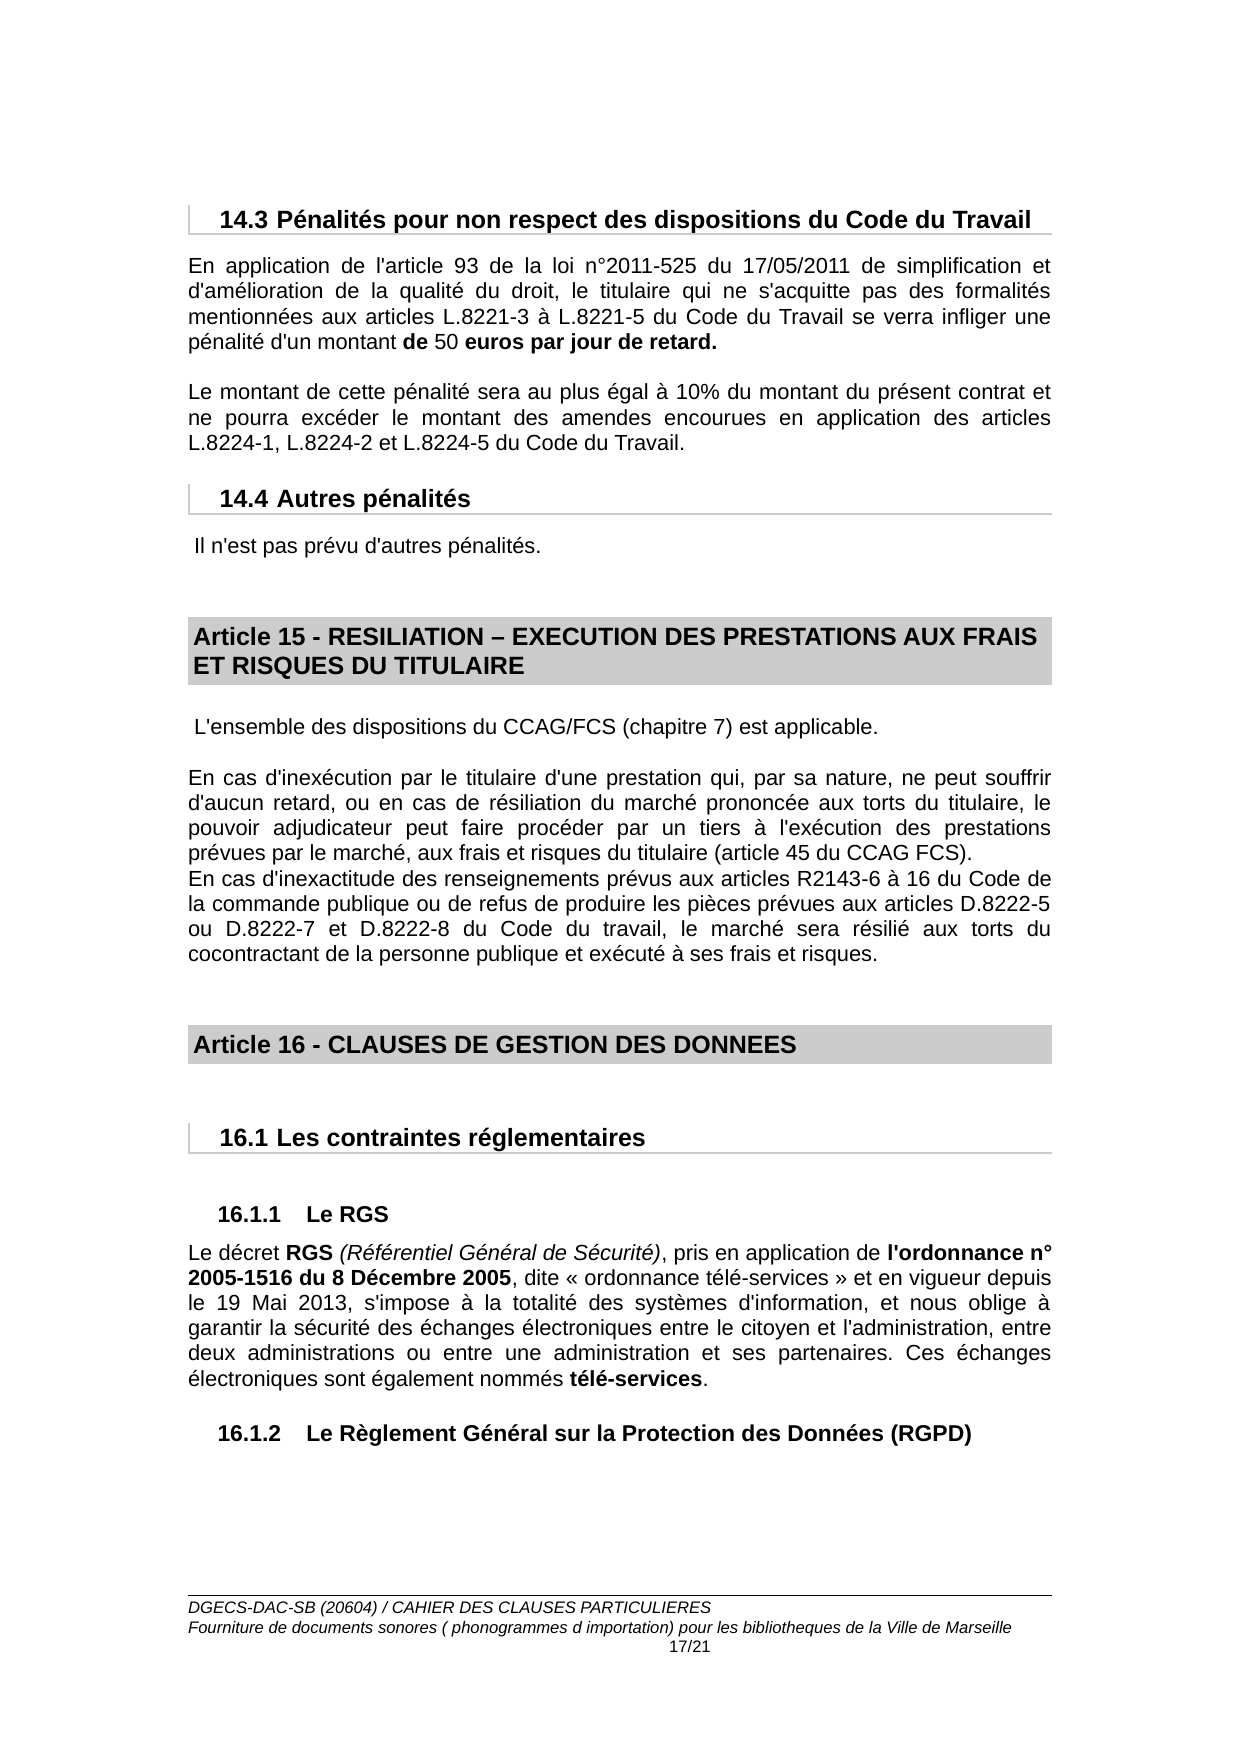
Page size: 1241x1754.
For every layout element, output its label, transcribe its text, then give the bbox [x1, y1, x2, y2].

text En application de l'article 93 de la loi n°2011-525 du 17/05/2011 de simplification et d'amélioration de la qualité du droit, le titulaire qui ne s'acquitte pas des formalités mentionnées aux articles L.8221-3 à L.8221-5 du Code du Travail se verra infliger une pénalité d'un montant de 50 euros par jour de retard. [188, 253, 1052, 354]
subtitle Le Règlement Général sur la Protection des Données (RGPD) [188, 1420, 1052, 1447]
subtitle Le RGS [188, 1201, 1052, 1228]
subtitle Autres pénalités [190, 484, 1052, 513]
text Le montant de cette pénalité sera au plus égal à 10% du montant du présent contrat et ne pourra excéder le montant des amendes encourues en application des articles L.8224-1, L.8224-2 et L.8224-5 du Code du Travail. [188, 379, 1052, 455]
subtitle Les contraintes réglementaires [190, 1123, 1052, 1152]
text En cas d'inexactitude des renseignements prévus aux articles R2143-6 à 16 du Code de la commande publique ou de refus de produire les pièces prévues aux articles D.8222-5 ou D.8222-7 et D.8222-8 du Code du travail, le marché sera résilié aux torts du cocontractant de la personne publique et exécuté à ses frais et risques. [188, 866, 1052, 966]
text Il n'est pas prévu d'autres pénalités. [188, 533, 1052, 558]
subtitle RESILIATION – EXECUTION DES PRESTATIONS AUX FRAIS ET RISQUES DU TITULAIRE [190, 619, 1050, 683]
subtitle Pénalités pour non respect des dispositions du Code du Travail [188, 204, 1052, 233]
text L'ensemble des dispositions du CCAG/FCS (chapitre 7) est applicable. [188, 714, 1052, 739]
text Le décret RGS (Référentiel Général de Sécurité), pris en application de l'ordonnance n° 2005-1516 du 8 Décembre 2005, dite « ordonnance télé-services » et en vigueur depuis le 19 Mai 2013, s'impose à la totalité des systèmes d'information, et nous oblige à garantir la sécurité des échanges électroniques entre le citoyen et l'administration, entre deux administrations ou entre une administration et ses partenaires. Ces échanges électroniques sont également nommés télé-services. [188, 1239, 1052, 1391]
subtitle CLAUSES DE GESTION DES DONNEES [190, 1028, 1050, 1062]
text En cas d'inexécution par le titulaire d'une prestation qui, par sa nature, ne peut souffrir d'aucun retard, ou en cas de résiliation du marché prononcée aux torts du titulaire, le pouvoir adjudicateur peut faire procéder par un tiers à l'exécution des prestations prévues par le marché, aux frais et risques du titulaire (article 45 du CCAG FCS). [188, 765, 1052, 866]
